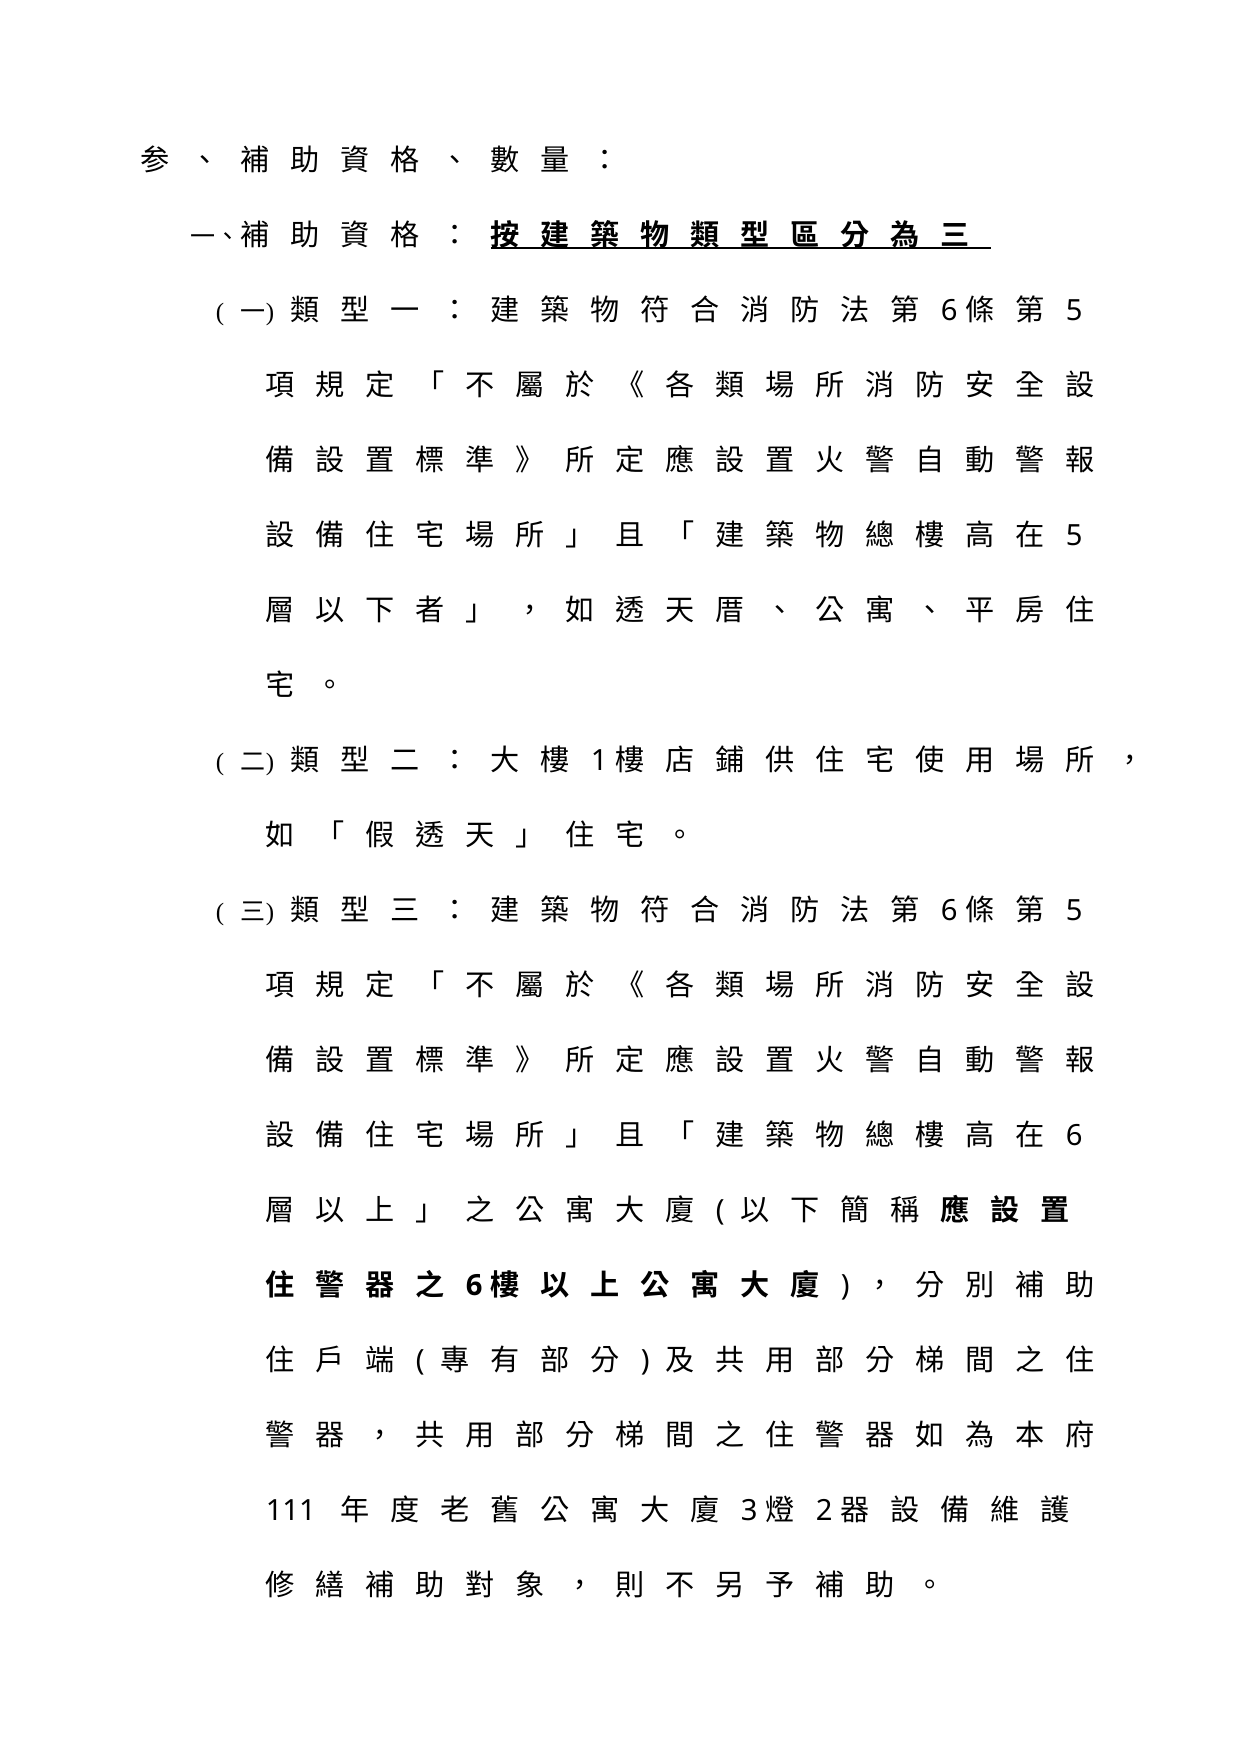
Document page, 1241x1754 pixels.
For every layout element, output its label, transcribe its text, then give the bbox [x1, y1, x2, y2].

text 参、補助資格、數量： [141, 120, 1116, 195]
subtitle 類型二：大樓1樓店鋪供住宅使用場所，如「假透天」住宅。 [199, 720, 1116, 870]
subtitle 類型三：建築物符合消防法第6條第5項規定「不屬於《各類場所消防安全設備設置標準》所定應設置火警自動警報設備住宅場所」且「建築物總樓高在6層以上」之公寓大廈(以下簡稱應設置住警器之6樓以上公寓大廈)，分別補助住戶端(專有部分)及共用部分梯間之住警器，共用部分梯間之住警器如為本府111年度老舊公寓大廈3燈2器設備維護修繕補助對象，則不另予補助。 [199, 870, 1116, 1620]
subtitle 類型一：建築物符合消防法第6條第5項規定「不屬於《各類場所消防安全設備設置標準》所定應設置火警自動警報設備住宅場所」且「建築物總樓高在5層以下者」，如透天厝、公寓、平房住宅。 [199, 270, 1116, 720]
subtitle 補助資格：按建築物類型區分為三 [167, 195, 1116, 270]
